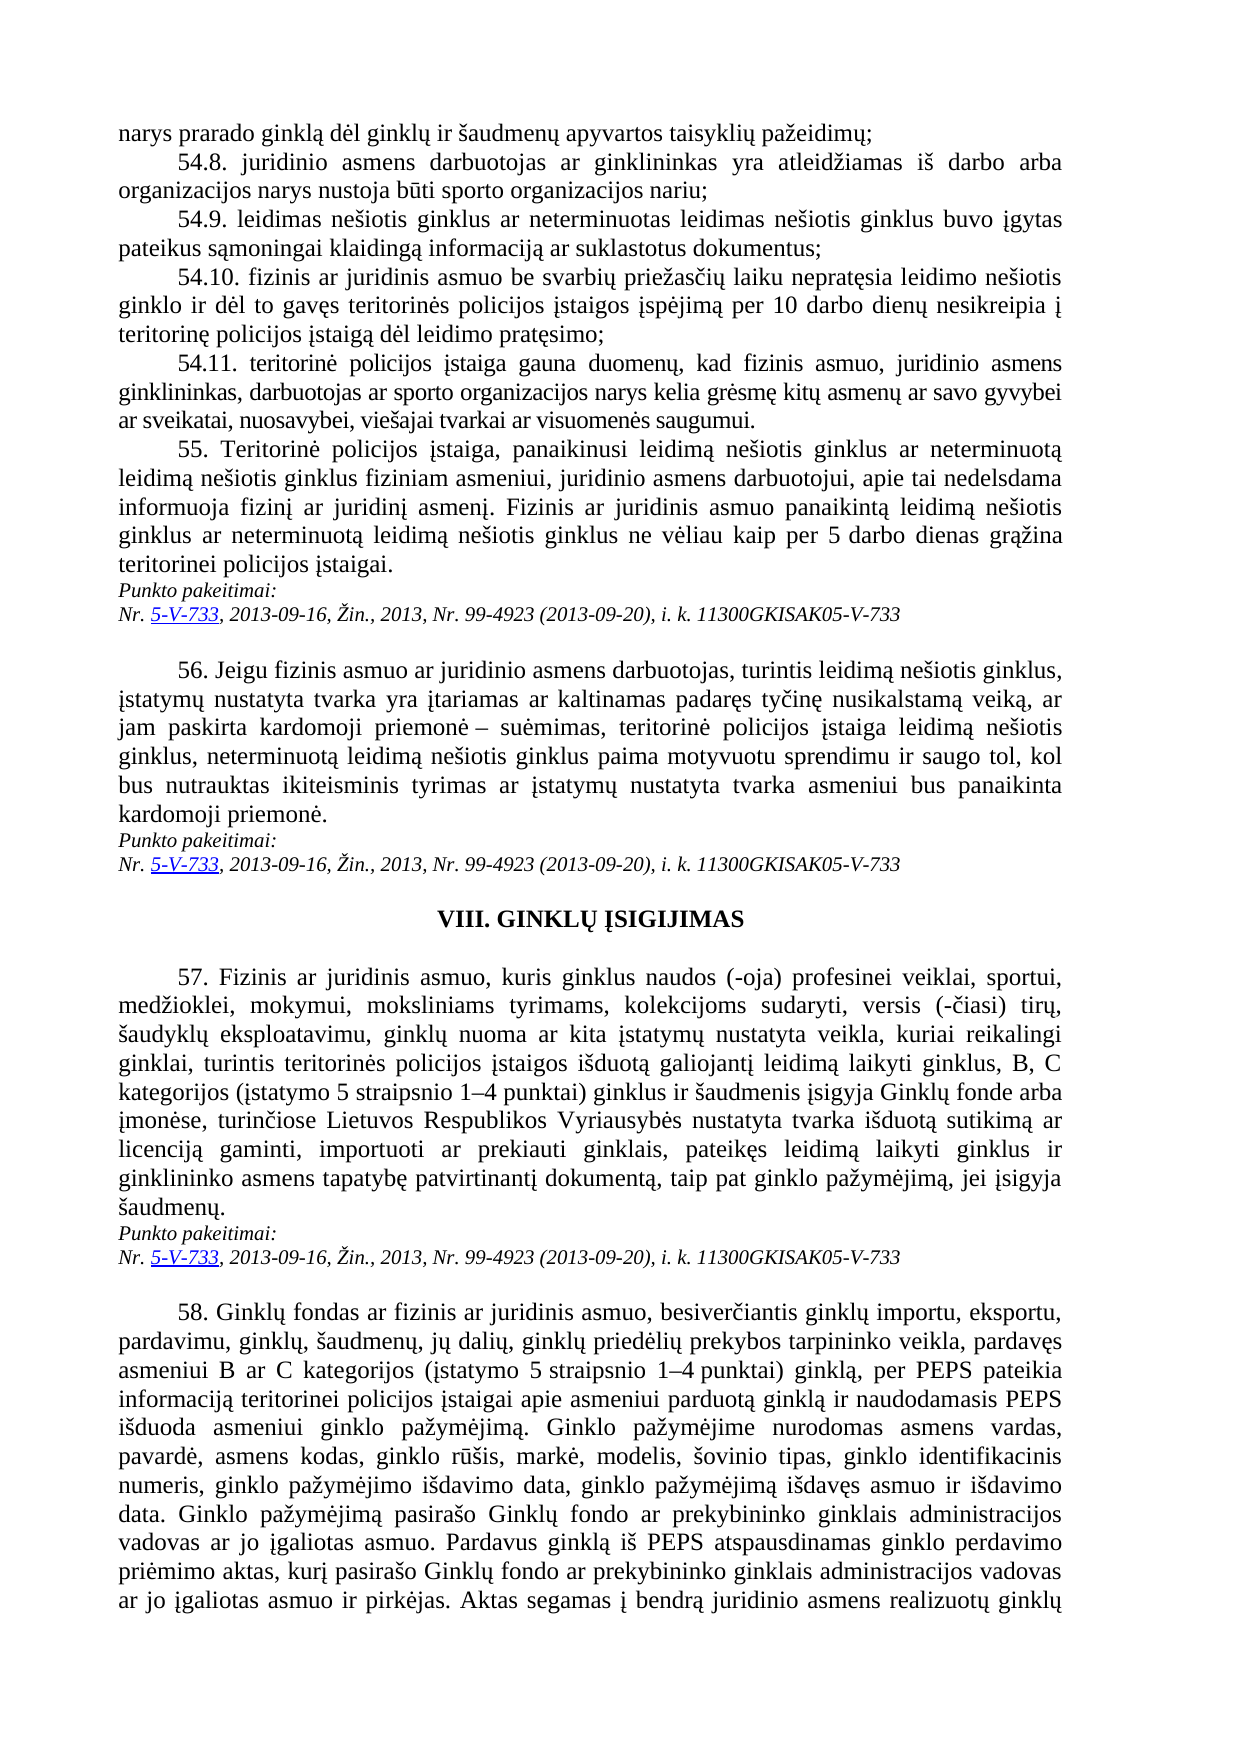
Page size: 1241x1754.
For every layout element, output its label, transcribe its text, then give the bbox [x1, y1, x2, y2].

text Punkto pakeitimai: [118, 1221, 1063, 1245]
text Punkto pakeitimai: [118, 578, 1063, 602]
text Punkto pakeitimai: [118, 827, 1063, 852]
text 55. Teritorinė policijos įstaiga, panaikinusi leidimą nešiotis ginklus ar neterminuotą leidimą nešiotis ginklus fiziniam asmeniui, juridinio asmens darbuotojui, apie tai nedelsdama informuoja fizinį ar juridinį asmenį. Fizinis ar juridinis asmuo panaikintą leidimą nešiotis ginklus ar neterminuotą leidimą nešiotis ginklus ne vėliau kaip per 5 darbo dienas grąžina teritorinei policijos įstaigai. [118, 434, 1063, 578]
text VIII. GINKLŲ ĮSIGIJIMAS [118, 904, 1063, 933]
text 58. Ginklų fondas ar fizinis ar juridinis asmuo, besiverčiantis ginklų importu, eksportu, pardavimu, ginklų, šaudmenų, jų dalių, ginklų priedėlių prekybos tarpininko veikla, pardavęs asmeniui B ar C kategorijos (įstatymo 5 straipsnio 1–4 punktai) ginklą, per PEPS pateikia informaciją teritorinei policijos įstaigai apie asmeniui parduotą ginklą ir naudodamasis PEPS išduoda asmeniui ginklo pažymėjimą. Ginklo pažymėjime nurodomas asmens vardas, pavardė, asmens kodas, ginklo rūšis, markė, modelis, šovinio tipas, ginklo identifikacinis numeris, ginklo pažymėjimo išdavimo data, ginklo pažymėjimą išdavęs asmuo ir išdavimo data. Ginklo pažymėjimą pasirašo Ginklų fondo ar prekybininko ginklais administracijos vadovas ar jo įgaliotas asmuo. Pardavus ginklą iš PEPS atspausdinamas ginklo perdavimo priėmimo aktas, kurį pasirašo Ginklų fondo ar prekybininko ginklais administracijos vadovas ar jo įgaliotas asmuo ir pirkėjas. Aktas segamas į bendrą juridinio asmens realizuotų ginklų [118, 1297, 1063, 1614]
text 57. Fizinis ar juridinis asmuo, kuris ginklus naudos (-oja) profesinei veiklai, sportui, medžioklei, mokymui, moksliniams tyrimams, kolekcijoms sudaryti, versis (-čiasi) tirų, šaudyklų eksploatavimu, ginklų nuoma ar kita įstatymų nustatyta veikla, kuriai reikalingi ginklai, turintis teritorinės policijos įstaigos išduotą galiojantį leidimą laikyti ginklus, B, C kategorijos (įstatymo 5 straipsnio 1–4 punktai) ginklus ir šaudmenis įsigyja Ginklų fonde arba įmonėse, turinčiose Lietuvos Respublikos Vyriausybės nustatyta tvarka išduotą sutikimą ar licenciją gaminti, importuoti ar prekiauti ginklais, pateikęs leidimą laikyti ginklus ir ginklininko asmens tapatybę patvirtinantį dokumentą, taip pat ginklo pažymėjimą, jei įsigyja šaudmenų. [118, 962, 1063, 1221]
text 54.8. juridinio asmens darbuotojas ar ginklininkas yra atleidžiamas iš darbo arba organizacijos narys nustoja būti sporto organizacijos nariu; [118, 147, 1063, 204]
text Nr. 5-V-733, 2013-09-16, Žin., 2013, Nr. 99-4923 (2013-09-20), i. k. 11300GKISAK05-V-733 [118, 1245, 1063, 1269]
text 54.10. fizinis ar juridinis asmuo be svarbių priežasčių laiku nepratęsia leidimo nešiotis ginklo ir dėl to gavęs teritorinės policijos įstaigos įspėjimą per 10 darbo dienų nesikreipia į teritorinę policijos įstaigą dėl leidimo pratęsimo; [118, 262, 1063, 348]
text 54.9. leidimas nešiotis ginklus ar neterminuotas leidimas nešiotis ginklus buvo įgytas pateikus sąmoningai klaidingą informaciją ar suklastotus dokumentus; [118, 204, 1063, 262]
text 56. Jeigu fizinis asmuo ar juridinio asmens darbuotojas, turintis leidimą nešiotis ginklus, įstatymų nustatyta tvarka yra įtariamas ar kaltinamas padaręs tyčinę nusikalstamą veiką, ar jam paskirta kardomoji priemonė – suėmimas, teritorinė policijos įstaiga leidimą nešiotis ginklus, neterminuotą leidimą nešiotis ginklus paima motyvuotu sprendimu ir saugo tol, kol bus nutrauktas ikiteisminis tyrimas ar įstatymų nustatyta tvarka asmeniui bus panaikinta kardomoji priemonė. [118, 655, 1063, 827]
text narys prarado ginklą dėl ginklų ir šaudmenų apyvartos taisyklių pažeidimų; [118, 118, 1063, 147]
text Nr. 5-V-733, 2013-09-16, Žin., 2013, Nr. 99-4923 (2013-09-20), i. k. 11300GKISAK05-V-733 [118, 852, 1063, 876]
text Nr. 5-V-733, 2013-09-16, Žin., 2013, Nr. 99-4923 (2013-09-20), i. k. 11300GKISAK05-V-733 [118, 602, 1063, 626]
text 54.11. teritorinė policijos įstaiga gauna duomenų, kad fizinis asmuo, juridinio asmens ginklininkas, darbuotojas ar sporto organizacijos narys kelia grėsmę kitų asmenų ar savo gyvybei ar sveikatai, nuosavybei, viešajai tvarkai ar visuomenės saugumui. [118, 348, 1063, 434]
